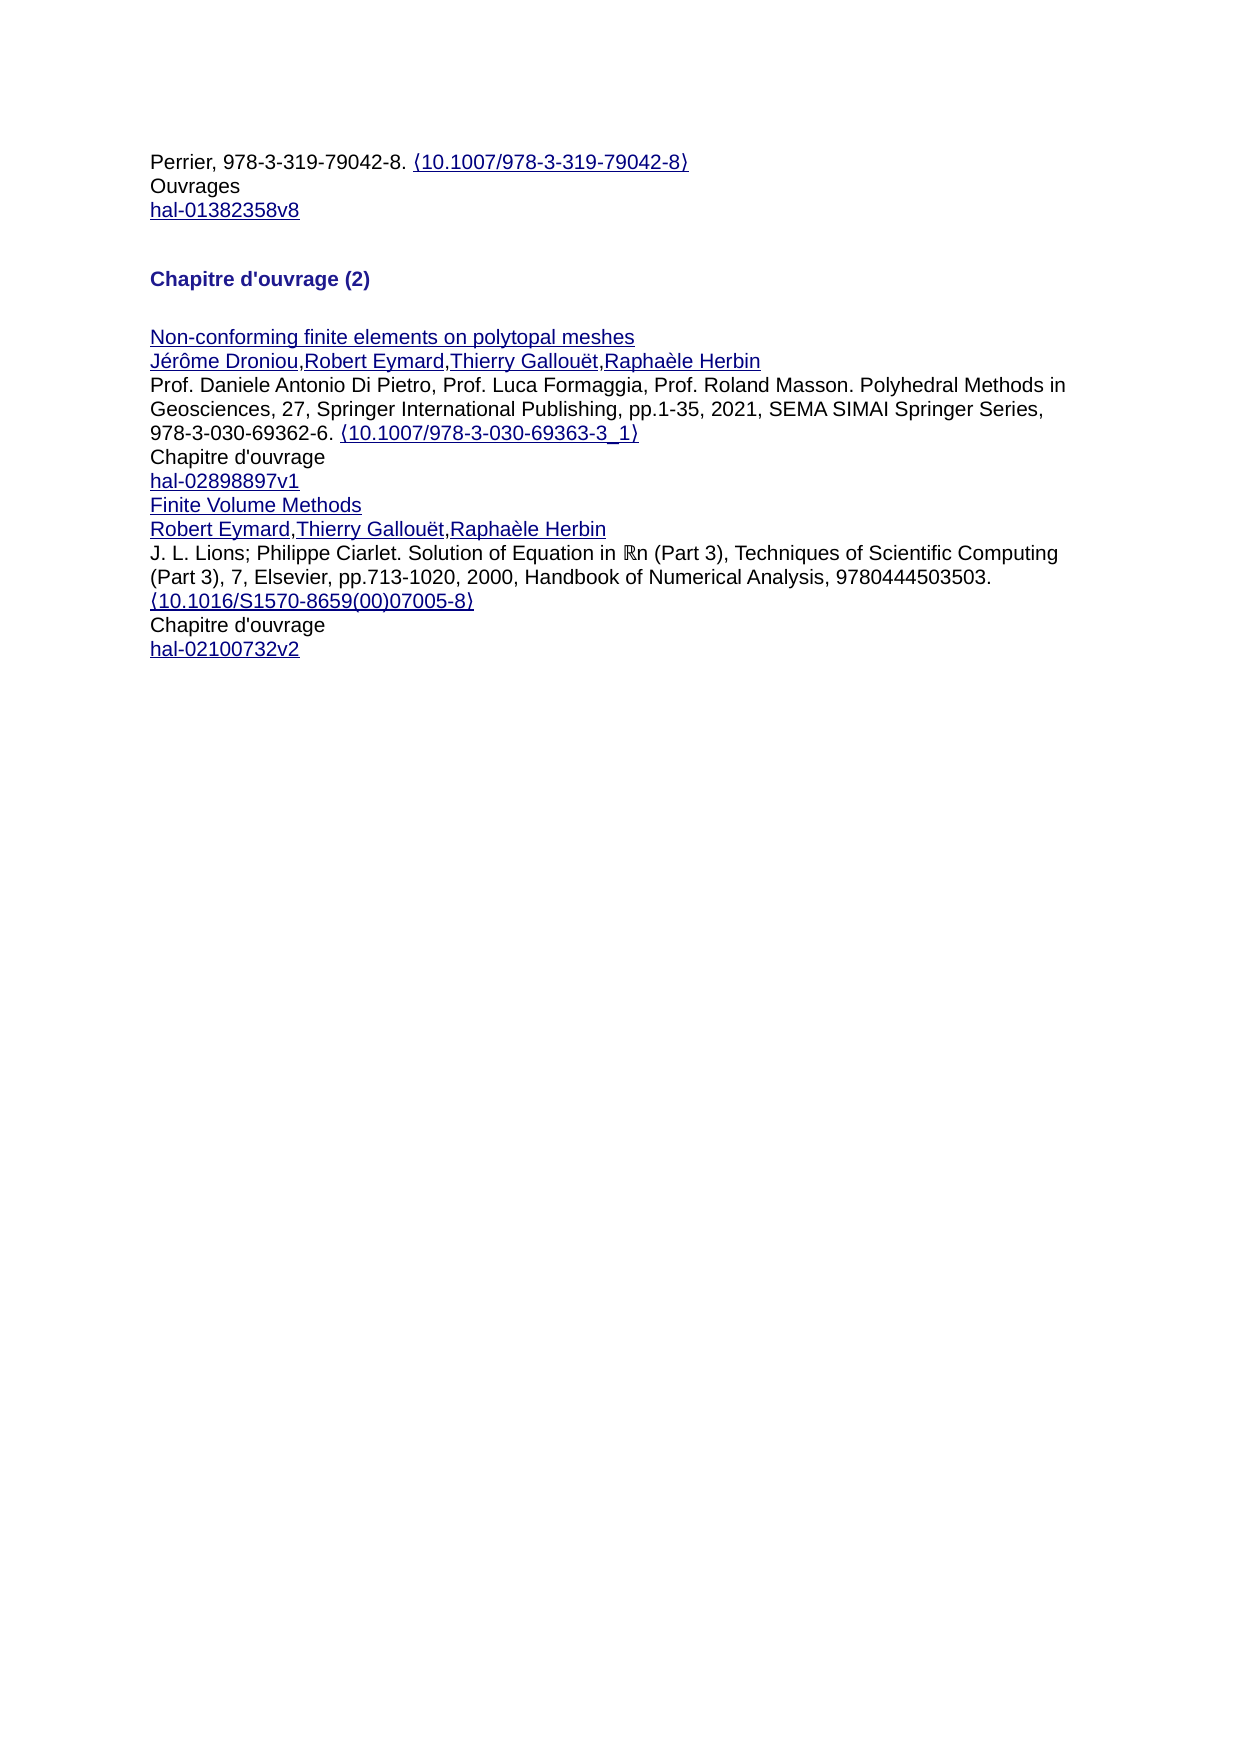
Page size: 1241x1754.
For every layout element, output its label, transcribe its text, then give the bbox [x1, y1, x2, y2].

table_cell Finite Volume Methods Robert Eymard,Thierry Gallouët,Raphaèle Herbin J. L. Lions; Philippe Ciarlet. Solution of Equation in ℝn (Part 3), Techniques of Scientific Computing (Part 3), 7, Elsevier, pp.713-1020, 2000, Handbook of Numerical Analysis, 9780444503503. ⟨10.1016/S1570-8659(00)07005-8⟩ Chapitre d'ouvrage hal-02100732v2 [150, 493, 1090, 660]
table_header The gradient discretisation method Jérôme Droniou,Robert Eymard,Thierry Gallouët,Cindy Guichard,Raphaele Herbin Springer International Publishing AG, 82, 2018, Mathématiques et Applications, M. Hoffmann et V. Perrier, 978-3-319-79042-8. ⟨10.1007/978-3-319-79042-8⟩ Ouvrages hal-01382358v8 [150, 150, 1090, 222]
table_header Non-conforming finite elements on polytopal meshes Jérôme Droniou,Robert Eymard,Thierry Gallouët,Raphaèle Herbin Prof. Daniele Antonio Di Pietro, Prof. Luca Formaggia, Prof. Roland Masson. Polyhedral Methods in Geosciences, 27, Springer International Publishing, pp.1-35, 2021, SEMA SIMAI Springer Series, 978-3-030-69362-6. ⟨10.1007/978-3-030-69363-3_1⟩ Chapitre d'ouvrage hal-02898897v1 [150, 325, 1090, 493]
subtitle Chapitre d'ouvrage (2) [150, 267, 1090, 291]
